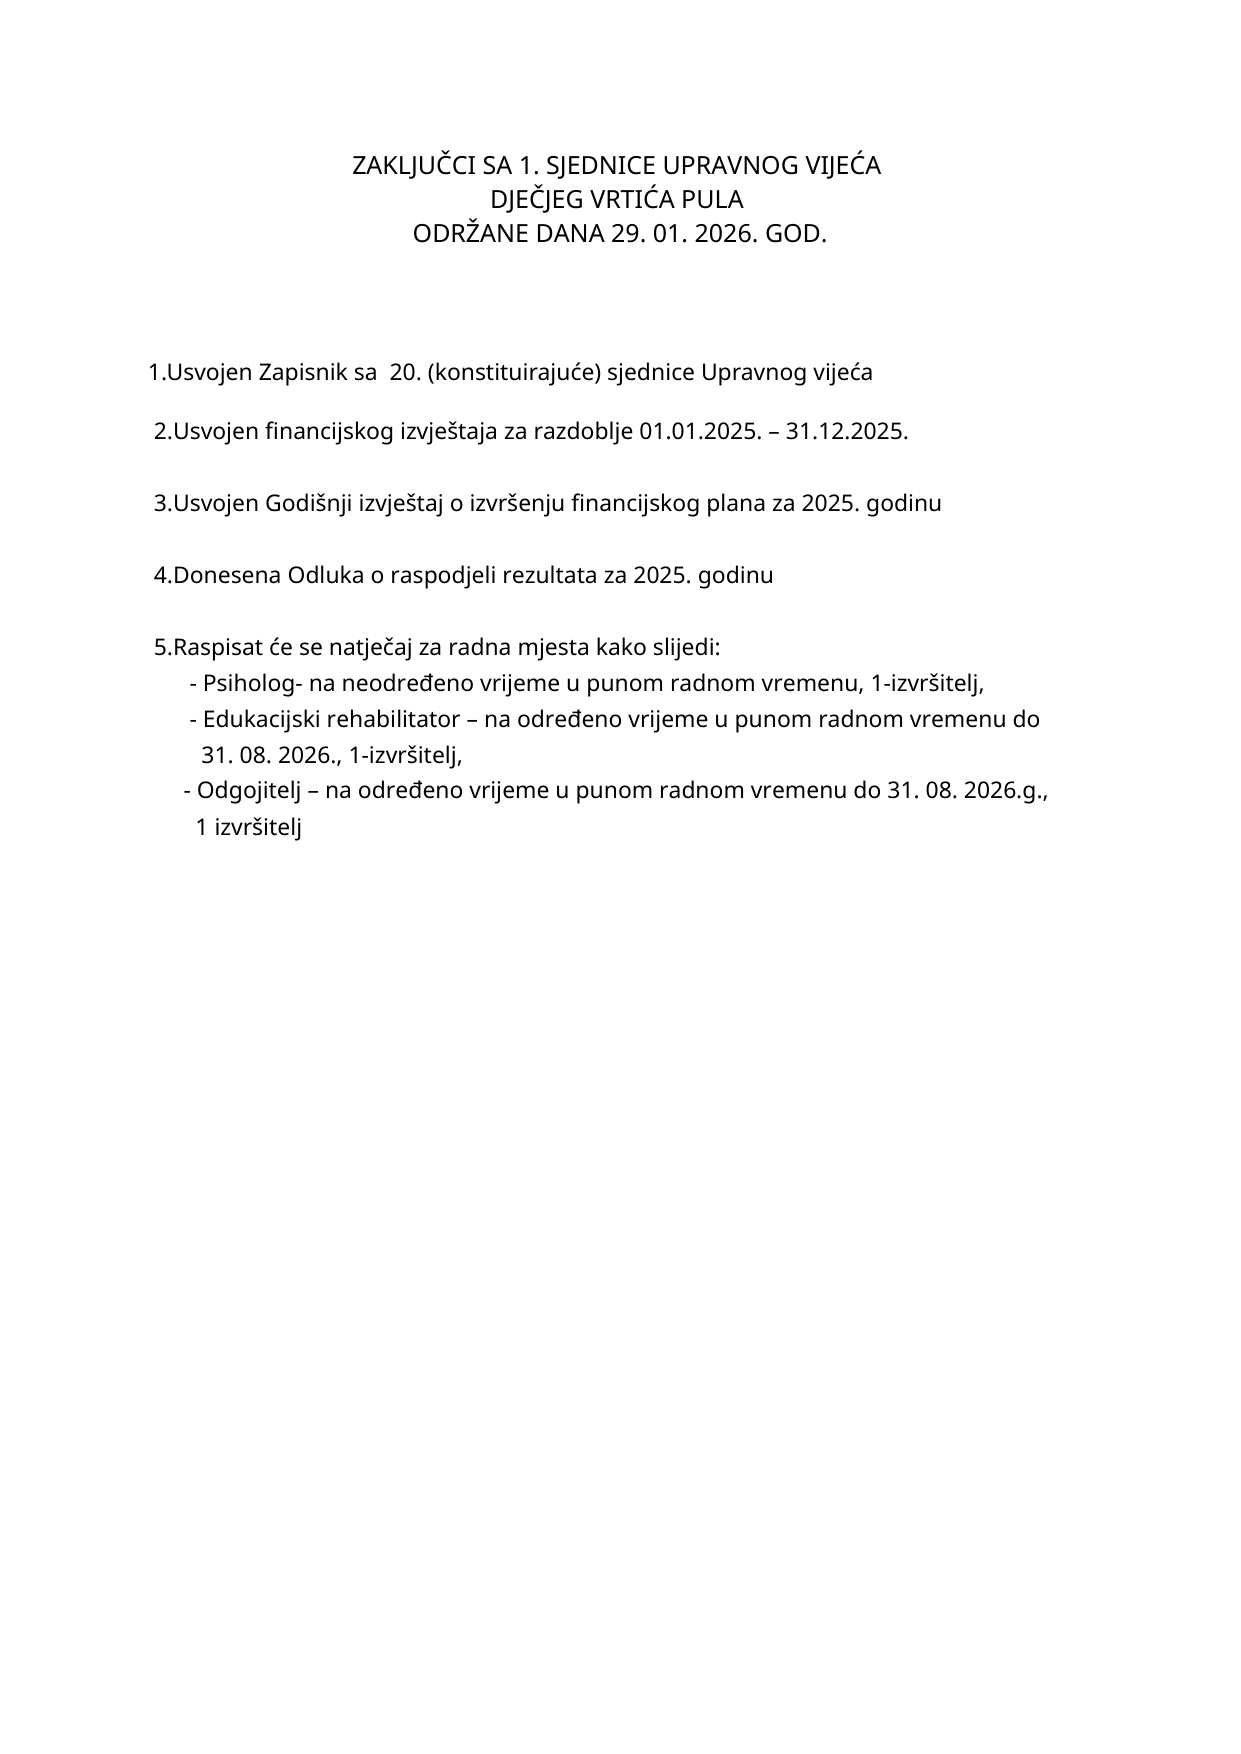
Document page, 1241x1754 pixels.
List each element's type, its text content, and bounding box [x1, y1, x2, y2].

text - Odgojitelj – na određeno vrijeme u punom radnom vremenu do 31. 08. 2026.g., [148, 774, 1093, 806]
text 5.Raspisat će se natječaj za radna mjesta kako slijedi: [148, 631, 1093, 662]
text - Edukacijski rehabilitator – na određeno vrijeme u punom radnom vremenu do [148, 703, 1093, 734]
text 1.Usvojen Zapisnik sa 20. (konstituirajuće) sjednice Upravnog vijeća [148, 356, 1093, 387]
text ZAKLJUČCI SA 1. SJEDNICE UPRAVNOG VIJEĆA [148, 148, 1093, 182]
text 1 izvršitelj [148, 810, 1093, 842]
text - Psiholog- na neodređeno vrijeme u punom radnom vremenu, 1-izvršitelj, [148, 667, 1093, 698]
text 2.Usvojen financijskog izvještaja za razdoblje 01.01.2025. – 31.12.2025. [148, 415, 1093, 446]
text 4.Donesena Odluka o raspodjeli rezultata za 2025. godinu [148, 559, 1093, 590]
text ODRŽANE DANA 29. 01. 2026. GOD. [148, 216, 1093, 250]
text DJEČJEG VRTIĆA PULA [148, 182, 1093, 216]
text 31. 08. 2026., 1-izvršitelj, [148, 738, 1093, 770]
text 3.Usvojen Godišnji izvještaj o izvršenju financijskog plana za 2025. godinu [148, 487, 1093, 518]
